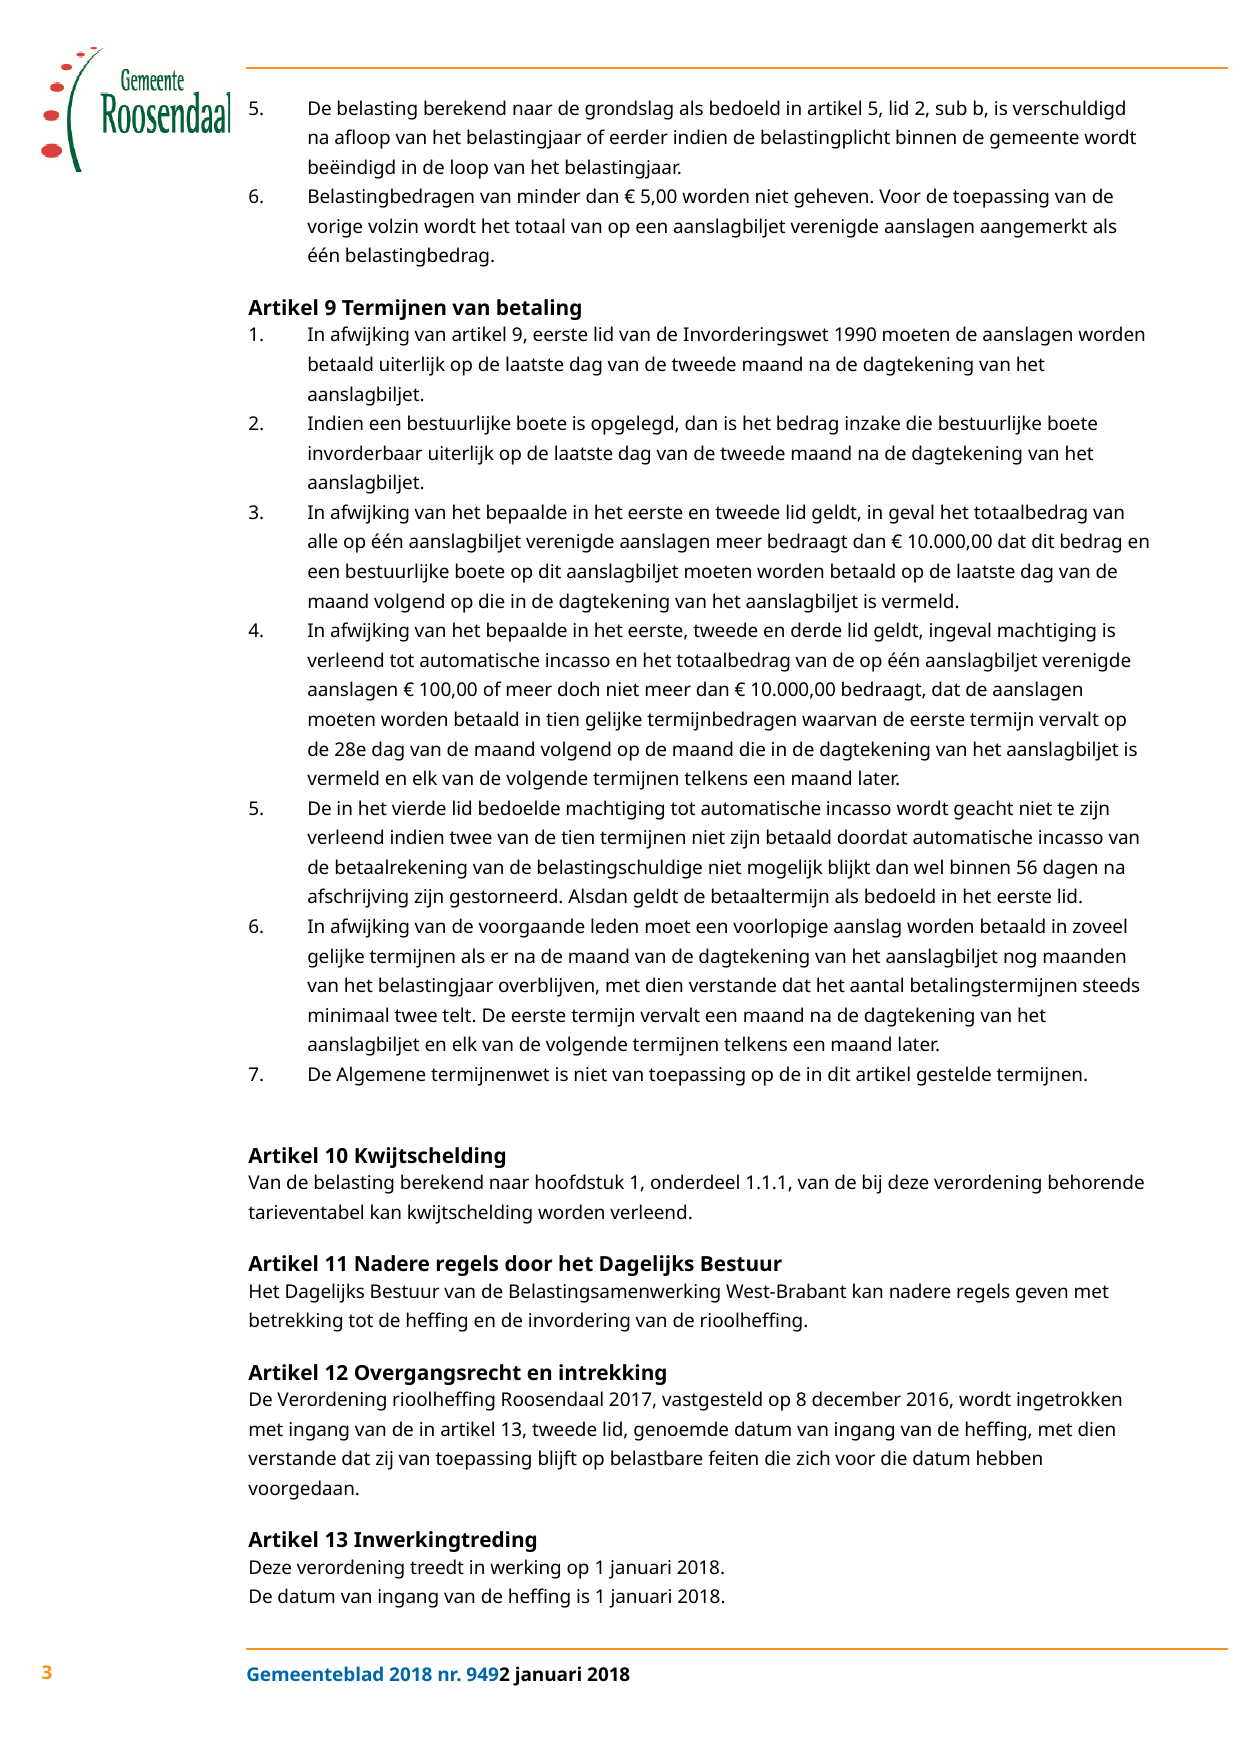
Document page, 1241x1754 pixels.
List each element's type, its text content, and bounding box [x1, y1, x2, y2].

text Artikel 13 Inwerkingtreding [248, 1526, 1152, 1554]
list Indien een bestuurlijke boete is opgelegd, dan is het bedrag inzake die bestuurlijke boete invorderbaar uiterlijk op de laatste dag van de tweede maand na de dagtekening van het aanslagbiljet. [248, 410, 1152, 495]
list In afwijking van het bepaalde in het eerste en tweede lid geldt, in geval het totaalbedrag van alle op één aanslagbiljet verenigde aanslagen meer bedraagt dan € 10.000,00 dat dit bedrag en een bestuurlijke boete op dit aanslagbiljet moeten worden betaald op de laatste dag van de maand volgend op die in de dagtekening van het aanslagbiljet is vermeld. [248, 499, 1152, 613]
text Van de belasting berekend naar hoofdstuk 1, onderdeel 1.1.1, van de bij deze verordening behorende tarieventabel kan kwijtschelding worden verleend. [248, 1169, 1152, 1225]
list De belasting berekend naar de grondslag als bedoeld in artikel 5, lid 2, sub b, is verschuldigd na afloop van het belastingjaar of eerder indien de belastingplicht binnen de gemeente wordt beëindigd in de loop van het belastingjaar. [248, 95, 1152, 180]
list Belastingbedragen van minder dan € 5,00 worden niet geheven. Voor de toepassing van de vorige volzin wordt het totaal van op een aanslagbiljet verenigde aanslagen aangemerkt als één belastingbedrag. [248, 183, 1152, 268]
picture [41, 47, 231, 172]
text Artikel 10 Kwijtschelding [248, 1141, 1152, 1169]
list De Algemene termijnenwet is niet van toepassing op de in dit artikel gestelde termijnen. [248, 1061, 1152, 1087]
text Het Dagelijks Bestuur van de Belastingsamenwerking West-Brabant kan nadere regels geven met betrekking tot de heffing en de invordering van de rioolheffing. [248, 1278, 1152, 1333]
text Deze verordening treedt in werking op 1 januari 2018. [248, 1554, 1152, 1580]
text De Verordening rioolheffing Roosendaal 2017, vastgesteld op 8 december 2016, wordt ingetrokken met ingang van de in artikel 13, tweede lid, genoemde datum van ingang van de heffing, met dien verstande dat zij van toepassing blijft op belastbare feiten die zich voor die datum hebben voorgedaan. [248, 1386, 1152, 1501]
text Artikel 12 Overgangsrecht en intrekking [248, 1358, 1152, 1386]
text De datum van ingang van de heffing is 1 januari 2018. [248, 1584, 1152, 1609]
text Artikel 9 Termijnen van betaling [248, 293, 1152, 322]
list De in het vierde lid bedoelde machtiging tot automatische incasso wordt geacht niet te zijn verleend indien twee van de tien termijnen niet zijn betaald doordat automatische incasso van de betaalrekening van de belastingschuldige niet mogelijk blijkt dan wel binnen 56 dagen na afschrijving zijn gestorneerd. Alsdan geldt de betaaltermijn als bedoeld in het eerste lid. [248, 795, 1152, 909]
list In afwijking van artikel 9, eerste lid van de Invorderingswet 1990 moeten de aanslagen worden betaald uiterlijk op de laatste dag van de tweede maand na de dagtekening van het aanslagbiljet. [248, 322, 1152, 406]
list In afwijking van de voorgaande leden moet een voorlopige aanslag worden betaald in zoveel gelijke termijnen als er na de maand van de dagtekening van het aanslagbiljet nog maanden van het belastingjaar overblijven, met dien verstande dat het aantal betalingstermijnen steeds minimaal twee telt. De eerste termijn vervalt een maand na de dagtekening van het aanslagbiljet en elk van de volgende termijnen telkens een maand later. [248, 913, 1152, 1057]
list In afwijking van het bepaalde in het eerste, tweede en derde lid geldt, ingeval machtiging is verleend tot automatische incasso en het totaalbedrag van de op één aanslagbiljet verenigde aanslagen € 100,00 of meer doch niet meer dan € 10.000,00 bedraagt, dat de aanslagen moeten worden betaald in tien gelijke termijnbedragen waarvan de eerste termijn vervalt op de 28e dag van de maand volgend op de maand die in de dagtekening van het aanslagbiljet is vermeld en elk van de volgende termijnen telkens een maand later. [248, 617, 1152, 791]
text Artikel 11 Nadere regels door het Dagelijks Bestuur [248, 1249, 1152, 1278]
